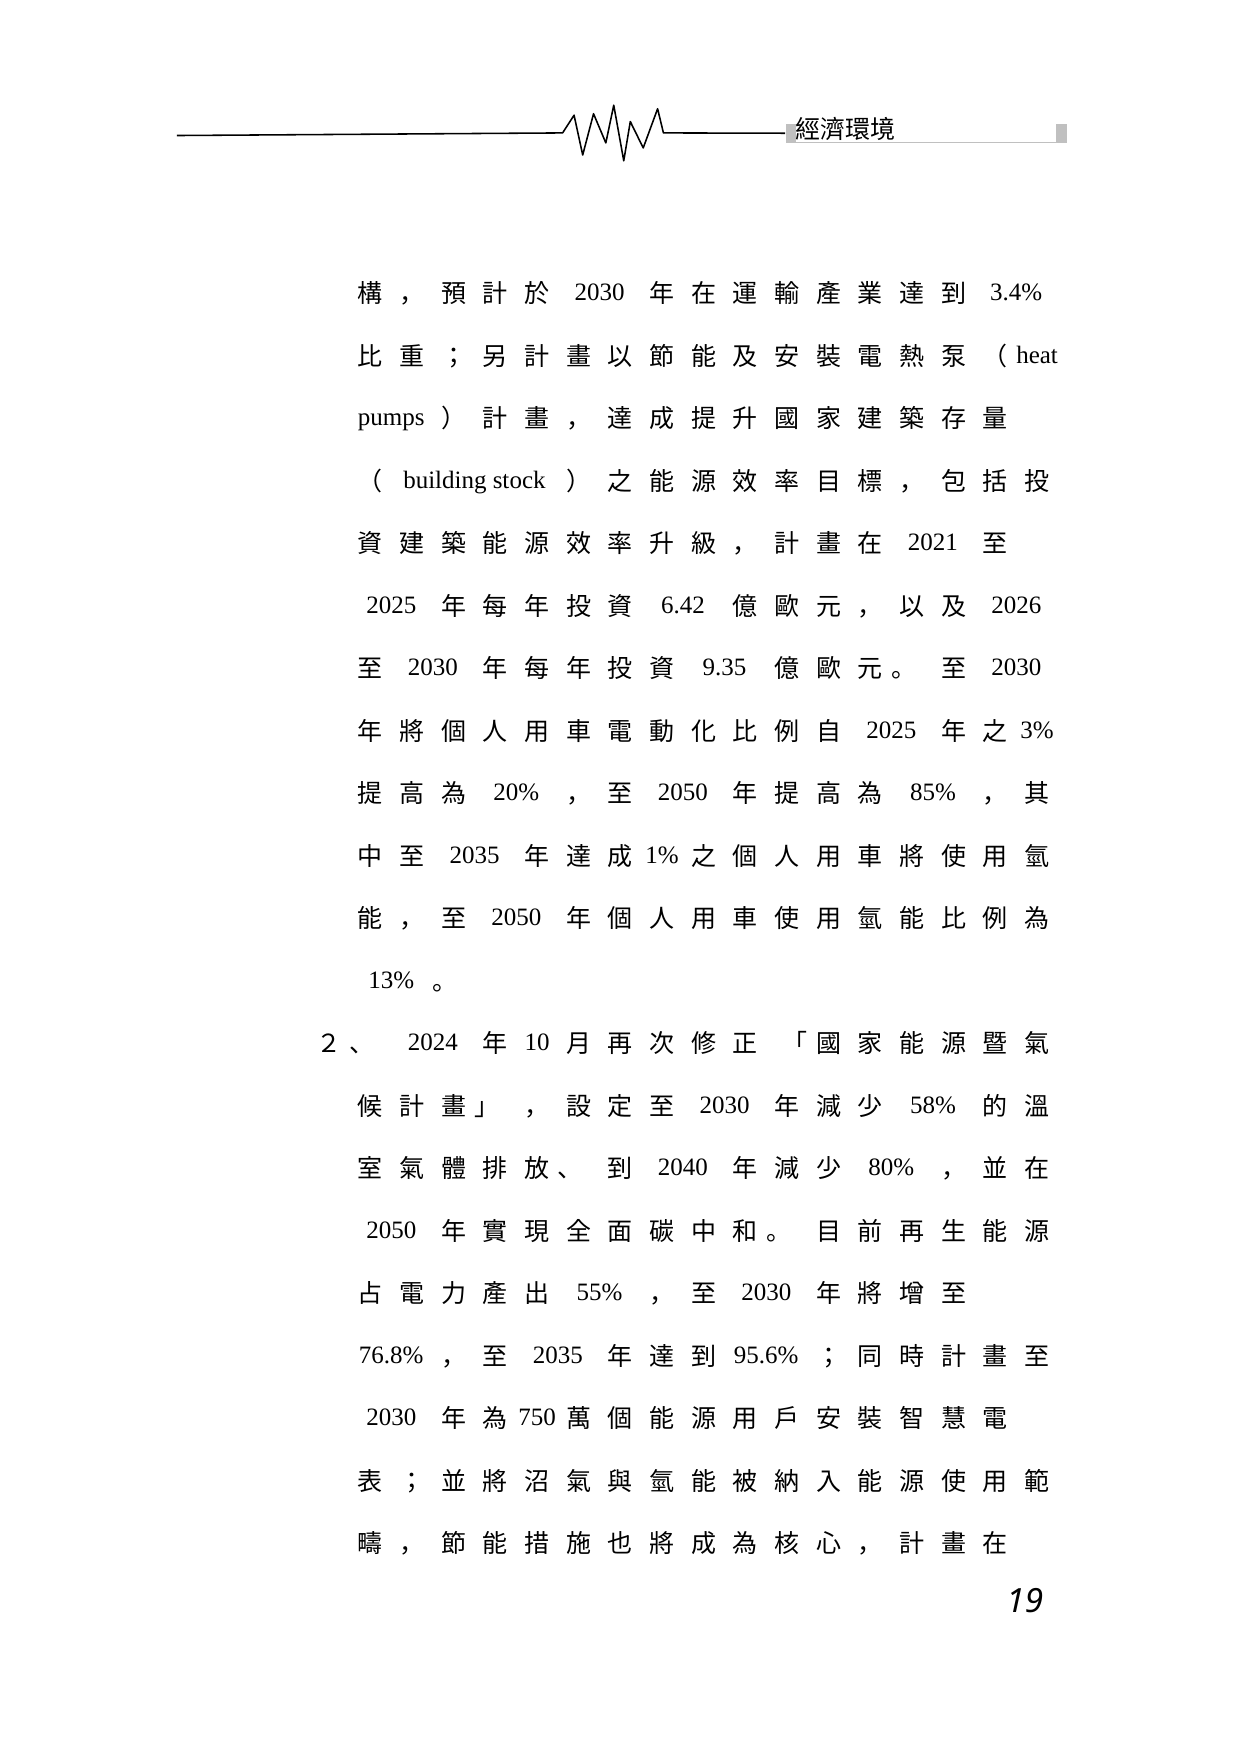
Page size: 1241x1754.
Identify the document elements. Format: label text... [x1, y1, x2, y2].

text ２、2024年10月再次修正「國家能源暨氣候計畫」，設定至2030年減少58%的溫室氣體排放、到2040年減少80%，並在2050年實現全面碳中和。目前再生能源占電力產出55%，至2030年將增至76.8%，至2035年達到95.6%；同時計畫至2030年為750萬個能源用戶安裝智慧電表；並將沼氣與氫能被納入能源使用範疇，節能措施也將成為核心，計畫在 [281, 1000, 1058, 1563]
text 構，預計於2030年在運輸產業達到3.4%比重；另計畫以節能及安裝電熱泵（heat pumps）計畫，達成提升國家建築存量（building stock）之能源效率目標，包括投資建築能源效率升級，計畫在2021至2025年每年投資6.42億歐元，以及2026至2030年每年投資9.35億歐元。至2030年將個人用車電動化比例自2025年之3%提高為20%，至2050年提高為85%，其中至2035年達成1%之個人用車將使用氫能，至2050年個人用車使用氫能比例為13%。 [281, 250, 1058, 1000]
